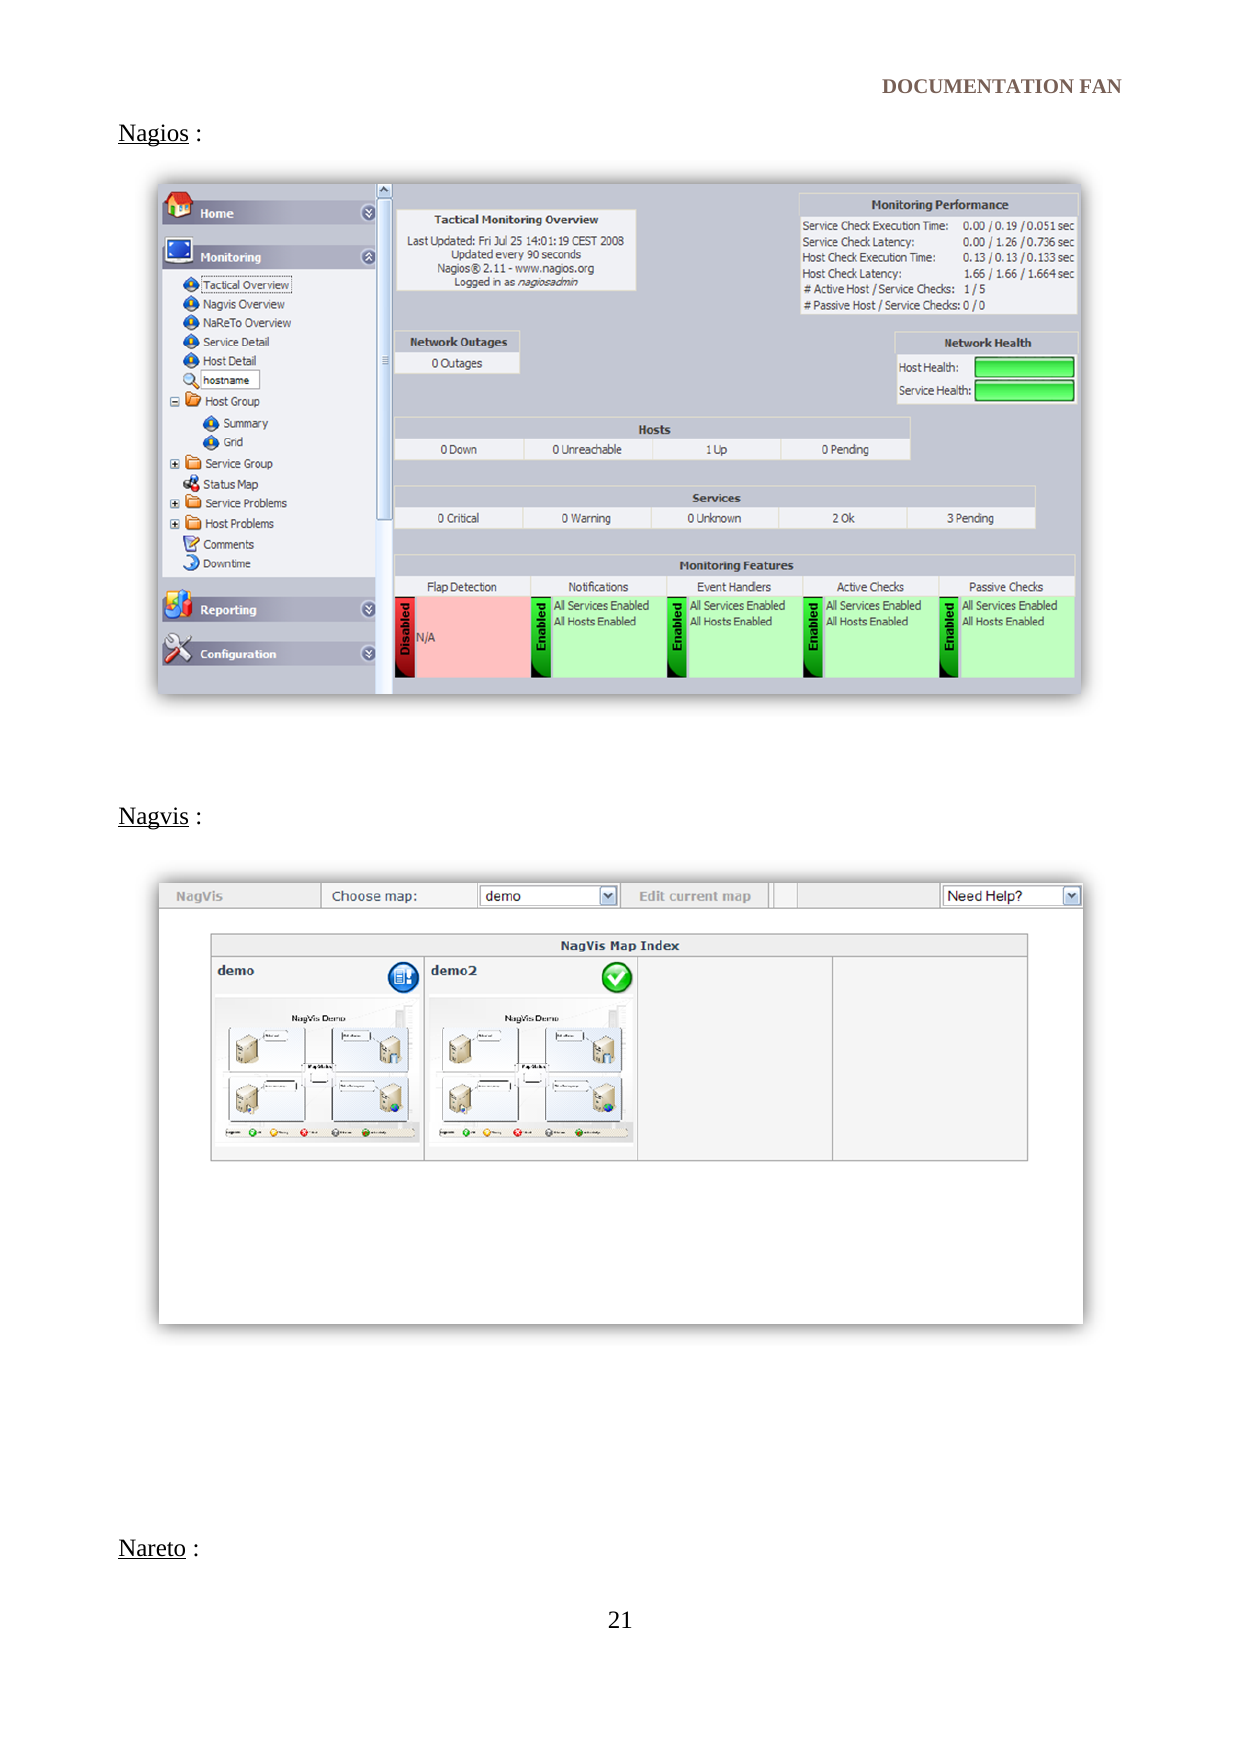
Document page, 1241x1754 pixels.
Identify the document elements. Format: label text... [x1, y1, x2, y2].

text Nagios : [118, 118, 1122, 726]
picture [134, 160, 1104, 717]
text Nagvis : [118, 801, 1122, 830]
picture [134, 860, 1106, 1346]
text Nareto : [118, 1533, 1122, 1562]
